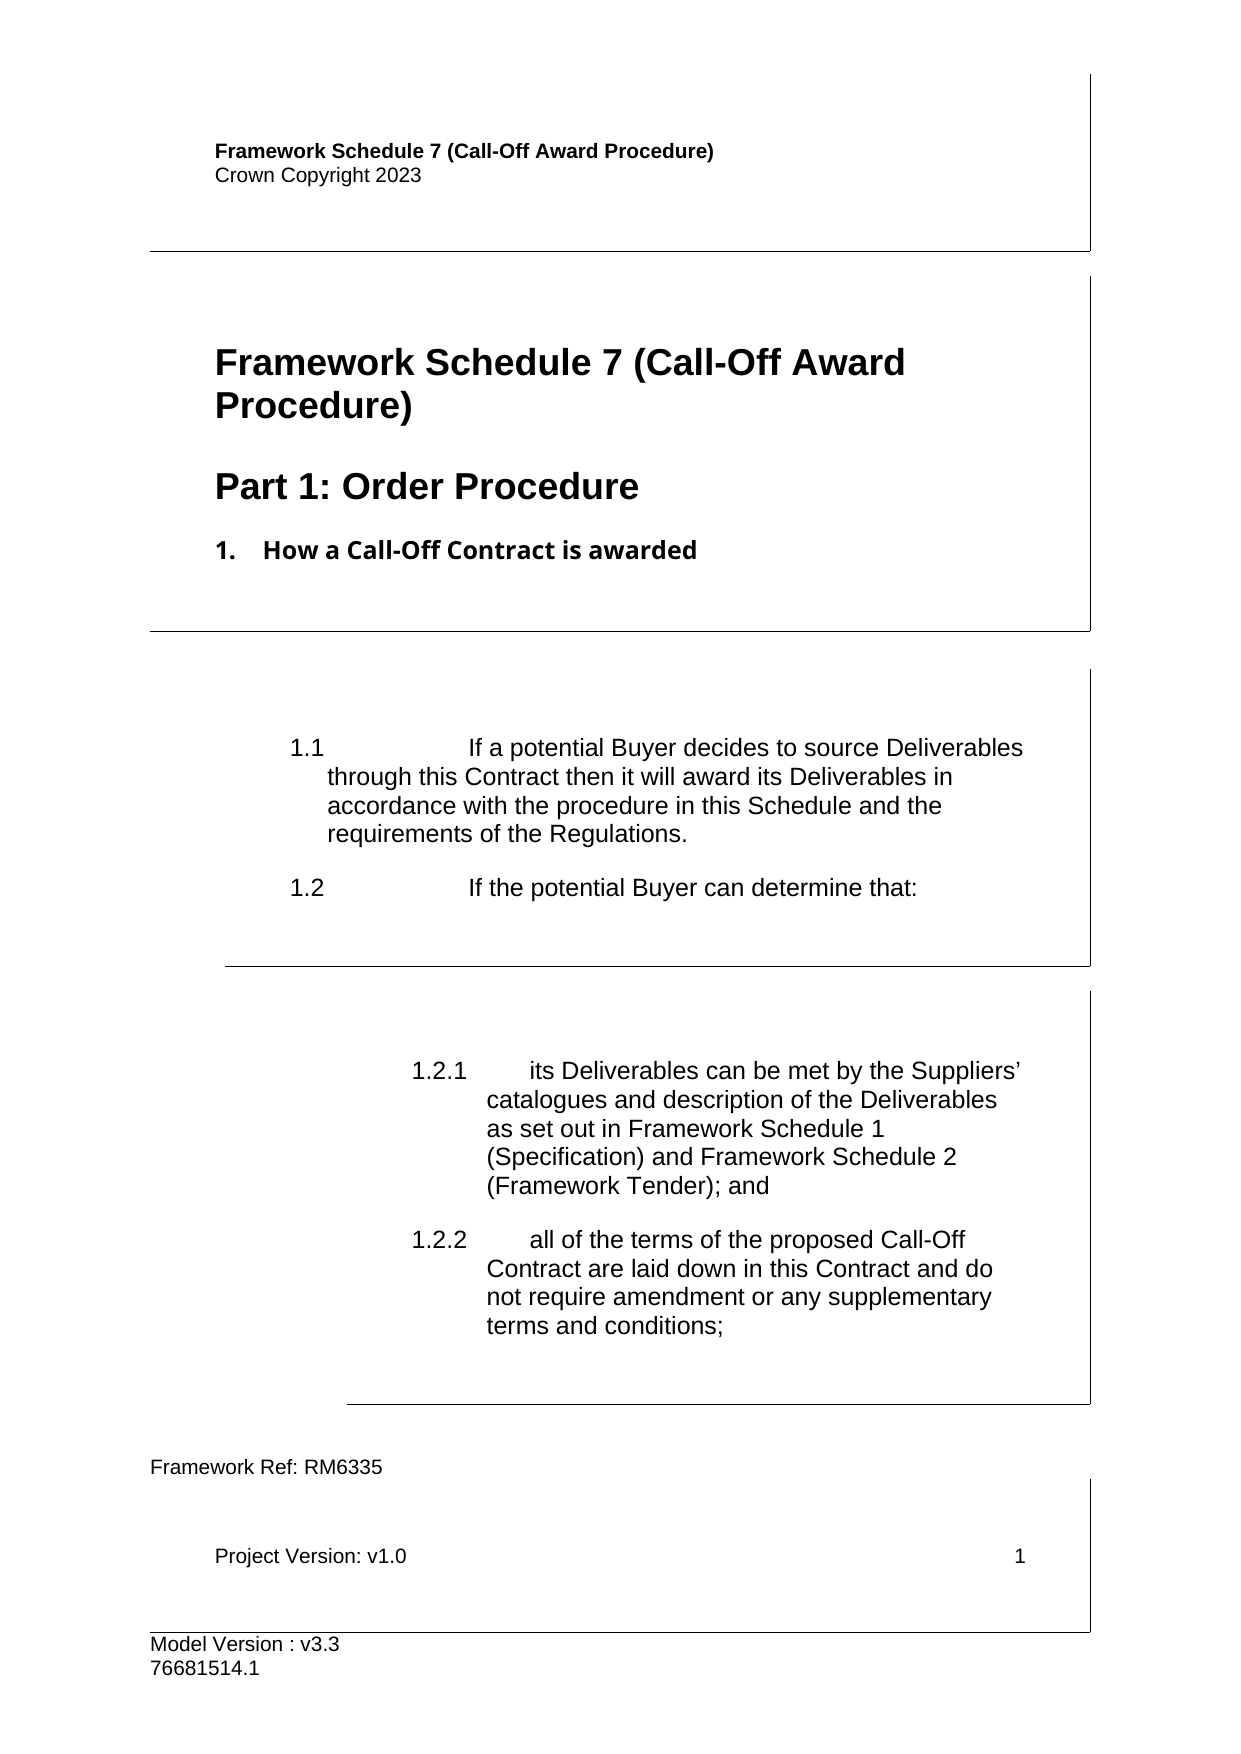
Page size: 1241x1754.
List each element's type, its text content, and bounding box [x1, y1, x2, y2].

list How a Call-Off Contract is awarded [150, 468, 1090, 631]
list its Deliverables can be met by the Suppliers’ catalogues and description of the Deliverables as set out in Framework Schedule 1 (Specification) and Framework Schedule 2 (Framework Tender); and [347, 991, 1090, 1160]
list If the potential Buyer can determine that: [225, 808, 1090, 966]
list If a potential Buyer decides to source Deliverables through this Contract then it will award its Deliverables in accordance with the procedure in this Schedule and the requirements of the Regulations. [225, 668, 1090, 808]
list all of the terms of the proposed Call-Off Contract are laid down in this Contract and do not require amendment or any supplementary terms and conditions; [347, 1160, 1090, 1404]
text Part 1: Order Procedure [150, 400, 1090, 468]
text Framework Schedule 7 (Call-Off Award Procedure) [150, 276, 1090, 400]
